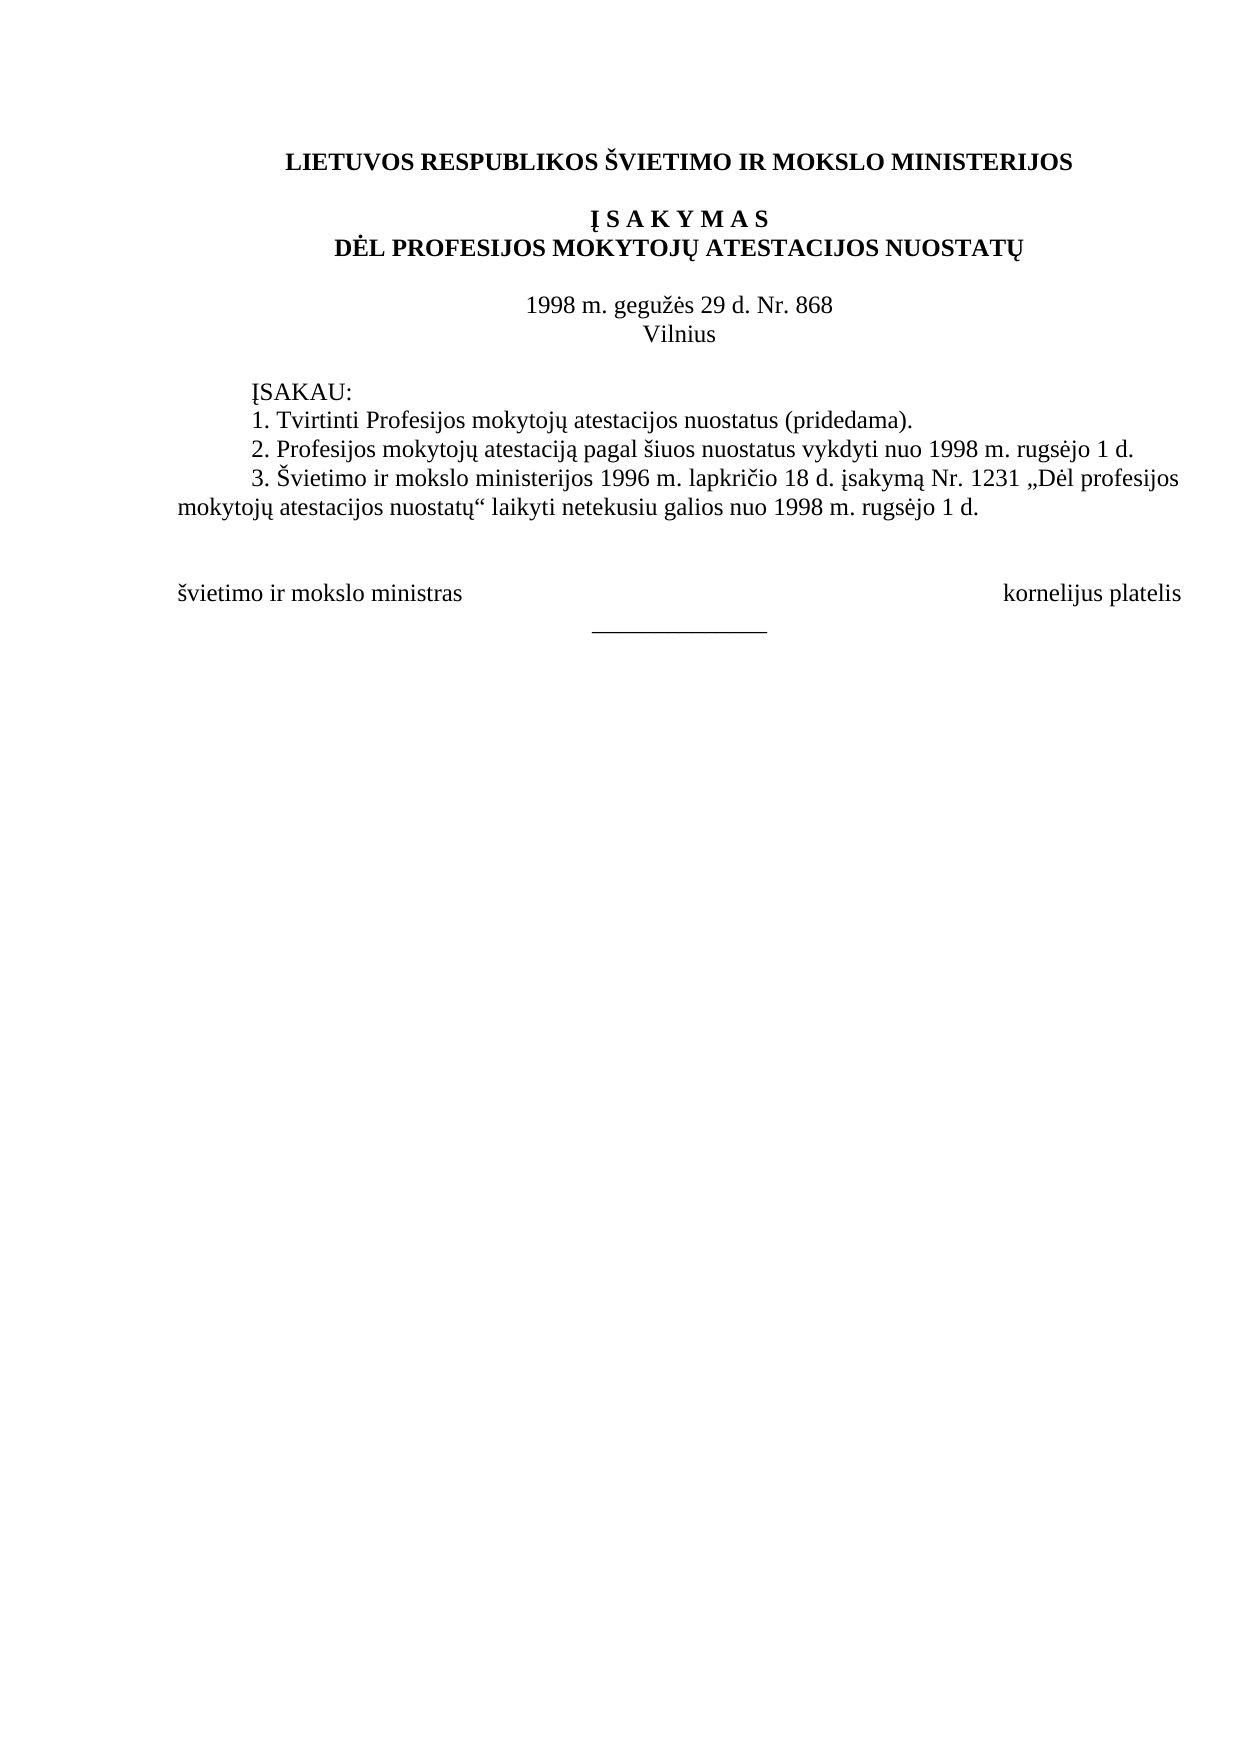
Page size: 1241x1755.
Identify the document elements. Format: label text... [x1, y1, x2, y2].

text Į S A K Y M A S [177, 204, 1181, 233]
text 1998 m. gegužės 29 d. Nr. 868 [177, 291, 1181, 319]
text LIETUVOS RESPUBLIKOS ŠVIETIMO IR MOKSLO MINISTERIJOS [177, 147, 1181, 176]
text 1. Tvirtinti Profesijos mokytojų atestacijos nuostatus (pridedama). [177, 406, 1181, 434]
text 3. Švietimo ir mokslo ministerijos 1996 m. lapkričio 18 d. įsakymą Nr. 1231 „Dėl profesijos mokytojų atestacijos nuostatų“ laikyti netekusiu galios nuo 1998 m. rugsėjo 1 d. [177, 463, 1181, 521]
text ______________ [177, 607, 1181, 636]
text ĮSAKAU: [177, 377, 1181, 406]
text DĖL PROFESIJOS MOKYTOJŲ ATESTACIJOS NUOSTATŲ [177, 233, 1181, 262]
text 2. Profesijos mokytojų atestaciją pagal šiuos nuostatus vykdyti nuo 1998 m. rugsėjo 1 d. [177, 434, 1181, 463]
text švietimo ir mokslo ministras kornelijus platelis [177, 578, 1181, 607]
text Vilnius [177, 319, 1181, 348]
